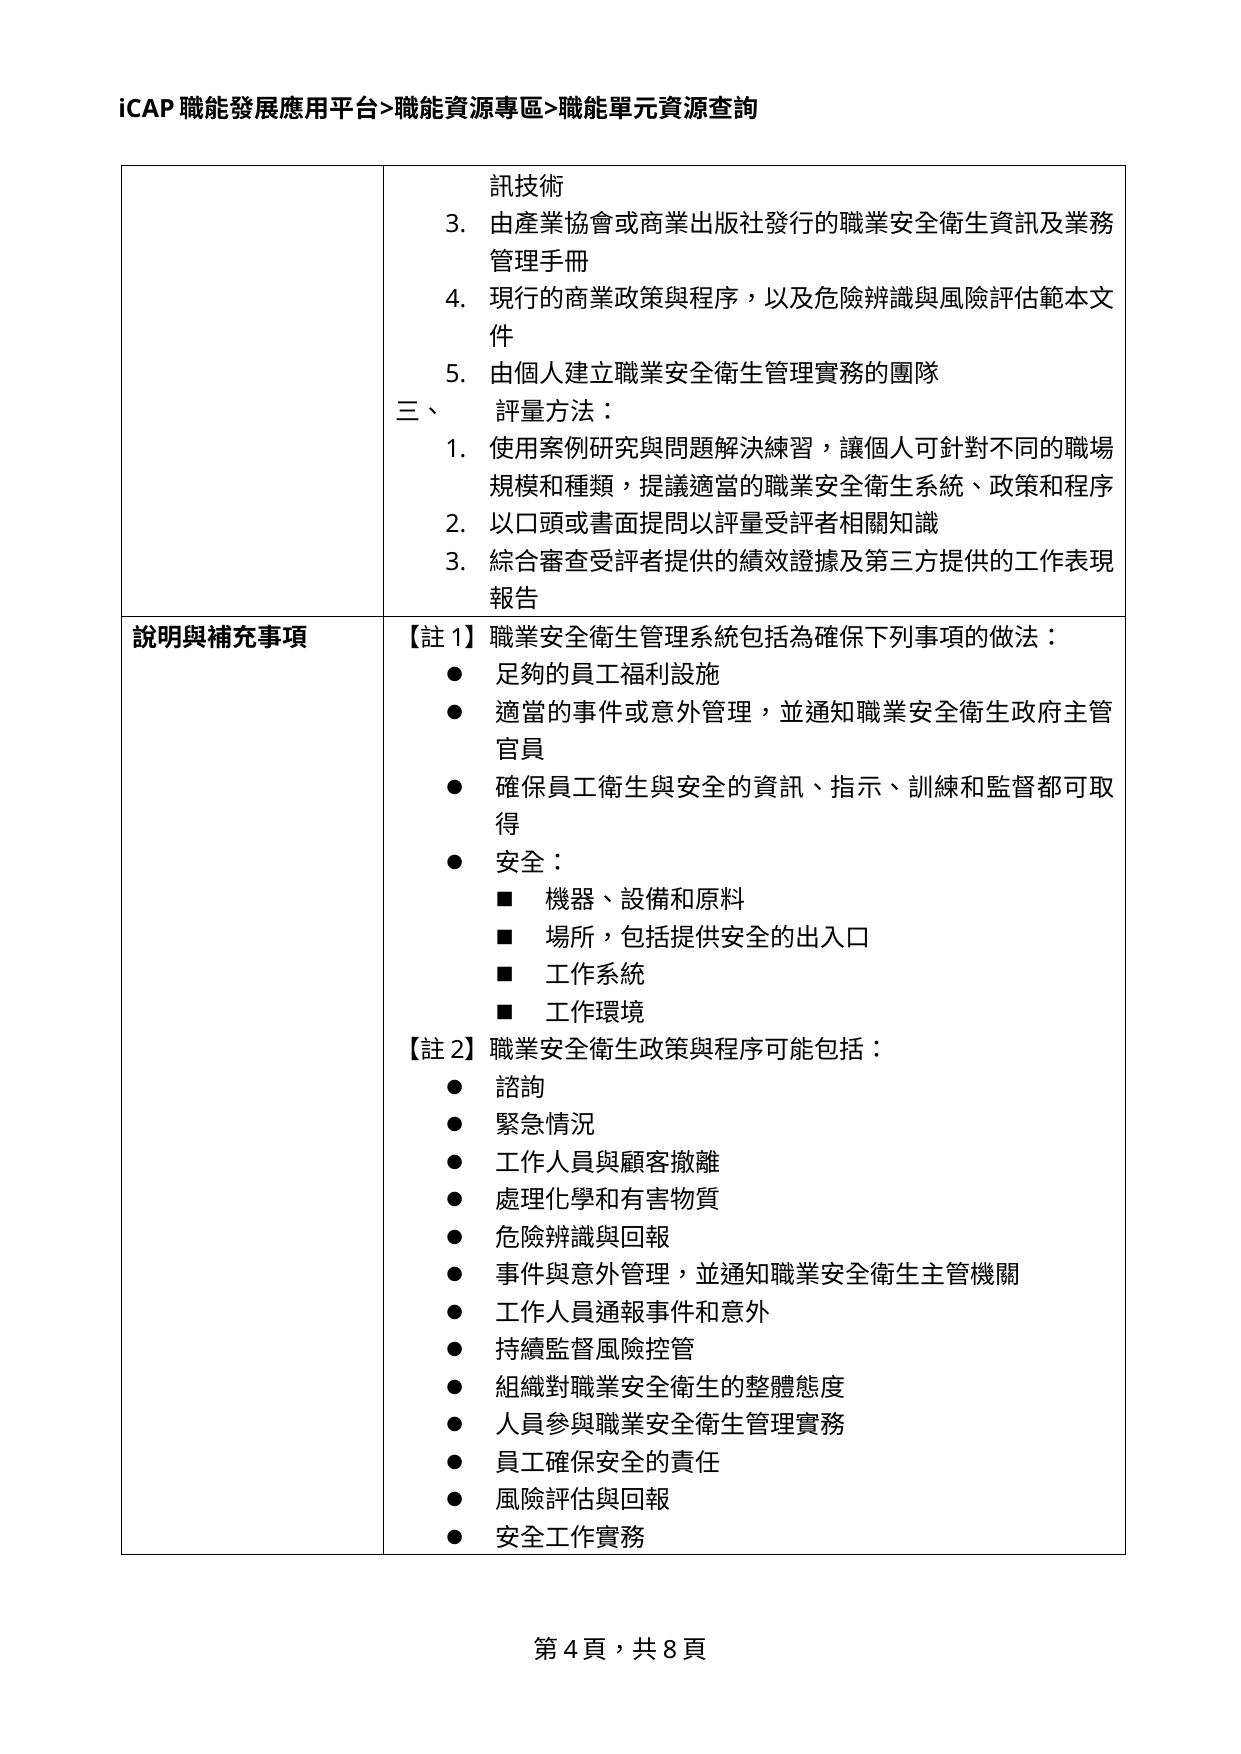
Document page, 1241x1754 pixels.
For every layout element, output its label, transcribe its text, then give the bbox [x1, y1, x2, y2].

table_cell 【註1】職業安全衛生管理系統包括為確保下列事項的做法： 足夠的員工福利設施 適當的事件或意外管理，並通知職業安全衛生政府主管官員 確保員工衛生與安全的資訊、指示、訓練和監督都可取得 安全： 機器、設備和原料 場所，包括提供安全的出入口 工作系統 工作環境 【註2】職業安全衛生政策與程序可能包括： 諮詢 緊急情況 工作人員與顧客撤離 處理化學和有害物質 危險辨識與回報 事件與意外管理，並通知職業安全衛生主管機關 工作人員通報事件和意外 持續監督風險控管 組織對職業安全衛生的整體態度 人員參與職業安全衛生管理實務 員工確保安全的責任 風險評估與回報 安全工作實務 下列事項的保安管理： 現金 文件 設備 鑰匙 人員 【註3】職業安全衛生訓練要求可能包括： 安全工作實務中的教導或指導 安全工作實務中的正式訓練計畫 危險辨識、風險評估與控管 職業安全衛生政策與程序入門 職業安全衛生代表或委員會 提供資訊、概要說明書以及說明牌，確保安全的工作實務 【註4】職業安全衛生記錄可能包括下列文件： 諮詢 會議日誌 會議議程和記錄 委員會成員 諮詢決策和後續行動 危險辨識 通報職業安全衛生主管機關事件與意外 事件、意外和跡近錯失報告與相關統計數字 政策與程序 風險評估 風險控管行動 訓練計劃 進行訓練 【註5】職業安全衛生訓練資訊可能包括： 職業安全衛生的諮詢安排 緊急撤離計畫 員工在職業衛生與安全實務中的角色與責任 法律義務及未能履行時的後果 職業安全衛生訓練資訊和更新 組織特定的政策與程序 工作場域特定的風險控管措施 特定的規定與作業規範 使用： 危險辨識通報文件 風險評估範本文件 【註6】諮詢流程可能涉及： 日誌、白板或意見箱，讓工作人員能通報疑慮事項 內容概要說明，充分知會人員職業安全衛生權利和責任 正式的職業安全衛生代表和委員會 有議程、會議記錄和行動方案的正式會議 有筆記的非正式會議 人員應參與下列事項： 進行危險辨識與風險評估 做出關於如何消除或控制風險的決定 和員工在每個工作日的過程中進行職業安全衛生討論 在管理日誌中記錄議題 定期與涉及職業安全衛生討論的工作人員開會 尋求工作人員在職業安全衛生政策與程序內容方面的意見 特別的工作人員會議或工作坊，處理職業安全衛生議題 工作人員手冊，內容包括職業安全衛生資訊 邀請工作人員以調查或問卷形式，對工作健康與安全議題提供回饋意見 【註7】法律規定的諮詢時間會有變化，但可包括組織出現下列事項的時間點： 進行危險辨識與風險評估，或審視危險辨識和風險評估實務時 導入或更換人員福利設施時 導入或更換監督工作場域風險的程序時 提出工作場所、設備、原料或工作系統的改變，可能影響人員衛生與安全時 做出關於消除或控制風險行動的決定 做出關於如何諮詢人員的初次並會持續的決定 【註8】評量標準可能包括： 由外部顧問服務所發展出的標準 為了組織而自己發展設計的內容，屬於職業安全衛生管理系統一部份 產業協會為會員業務使用所建議的內容 【註9】危險辨識與風險評估範本文件可能包括： 為了組織而自己發展設計，屬於職業安全衛生管理系統一部份的工具 工具和範本的發展來自： 外部顧問服務 產業協會為會員業務所發展 企業管理出版品當中，供大眾使用；包括政府職業安全衛生主管單位所發展的出版品 【註10】在法律規定的時間點進行系統性的危險辨識可能發生在： 工作場域實施改變的時候，包括： 工作場所初次使用之前 安裝或更換任何機器設備之前與過程當中 工作場域開始改變之前 與衛生及安全風險相關的新資訊可取得之前 【註11】危險種類可能包括： 實體環境，例如： 用電物品 設備 地板材質 熱和冷的環境 照明 噪音程度 任何工作人員的工作空間 機器設備，例如： 器具 設備 工具機 工具 作業方法，例如： 在特定任務花費的時間長度，以及休息時間的分配 開啟與關閉的程序 員工名冊與排班 保全程序 與工作相關任務的標準作業程序 【註12】評量職業衛生與安全管理實務的有效程度可能涉及： 監督風險控管方法的持續有效程度 審查： 事件或意外、跡近錯失 職業安全衛生報告 職業安全衛生統計數字 [384, 617, 1125, 1554]
table_cell 評量之關鍵面向/能力證明之證據： 建立與實施完整的職業安全衛生系統，涵蓋多元的職業安全衛生系統元素 長期以往，可針對職業安全衛生實務加以評估並作出持續的改善 發展出全面的職業安全衛生系統文件 整合必須建立與維護的管理實務相關知識，以符合中央或地方的職業衛生安全法規 評量所需情境與特定資源： 在真實或模擬的觀光業、接待或活動產業的業務經營環境中，建立量身定製的職業安全衛生管理系統並加以監督 用以支持職業安全衛生系統的發展的電腦、軟體程式與通訊技術 由產業協會或商業出版社發行的職業安全衛生資訊及業務管理手冊 現行的商業政策與程序，以及危險辨識與風險評估範本文件 由個人建立職業安全衛生管理實務的團隊 評量方法： 使用案例研究與問題解決練習，讓個人可針對不同的職場規模和種類，提議適當的職業安全衛生系統、政策和程序 以口頭或書面提問以評量受評者相關知識 綜合審查受評者提供的績效證據及第三方提供的工作表現報告 [384, 166, 1125, 616]
table_cell 說明與補充事項 [122, 617, 383, 1554]
table_cell [122, 166, 383, 616]
